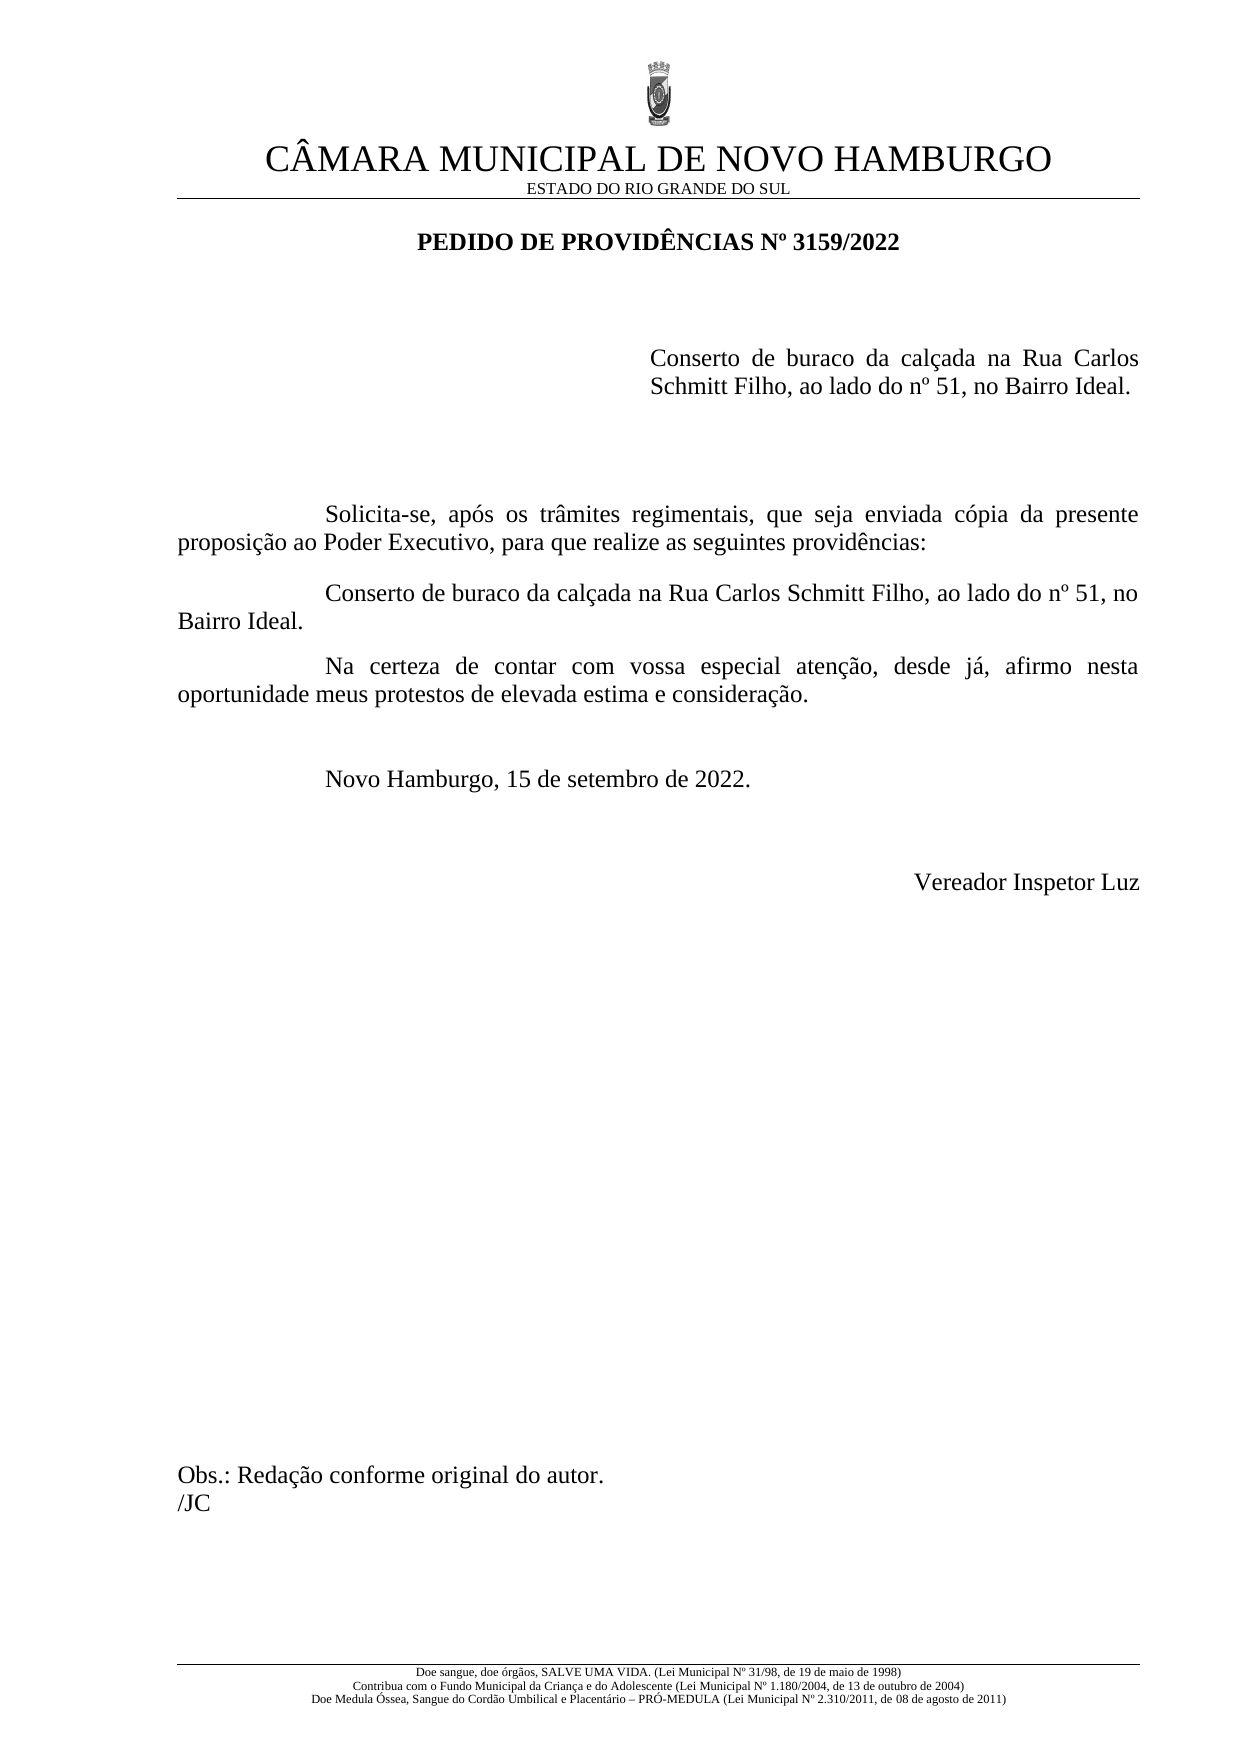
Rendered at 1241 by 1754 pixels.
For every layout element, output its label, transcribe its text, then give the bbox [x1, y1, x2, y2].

text PEDIDO DE PROVIDÊNCIAS Nº 3159/2022 [177, 228, 1140, 256]
text Conserto de buraco da calçada na Rua Carlos Schmitt Filho, ao lado do nº 51, no Bairro Ideal. [650, 344, 1140, 400]
text /JC [177, 1489, 1140, 1517]
text Na certeza de contar com vossa especial atenção, desde já, afirmo nesta oportunidade meus protestos de elevada estima e consideração. [177, 652, 1140, 708]
text Obs.: Redação conforme original do autor. [177, 1461, 1140, 1489]
text Novo Hamburgo, 15 de setembro de 2022. [177, 765, 1140, 793]
text Vereador Inspetor Luz [177, 868, 1140, 895]
text Conserto de buraco da calçada na Rua Carlos Schmitt Filho, ao lado do nº 51, no Bairro Ideal. [177, 579, 1140, 635]
text Solicita-se, após os trâmites regimentais, que seja enviada cópia da presente proposição ao Poder Executivo, para que realize as seguintes providências: [177, 500, 1140, 556]
